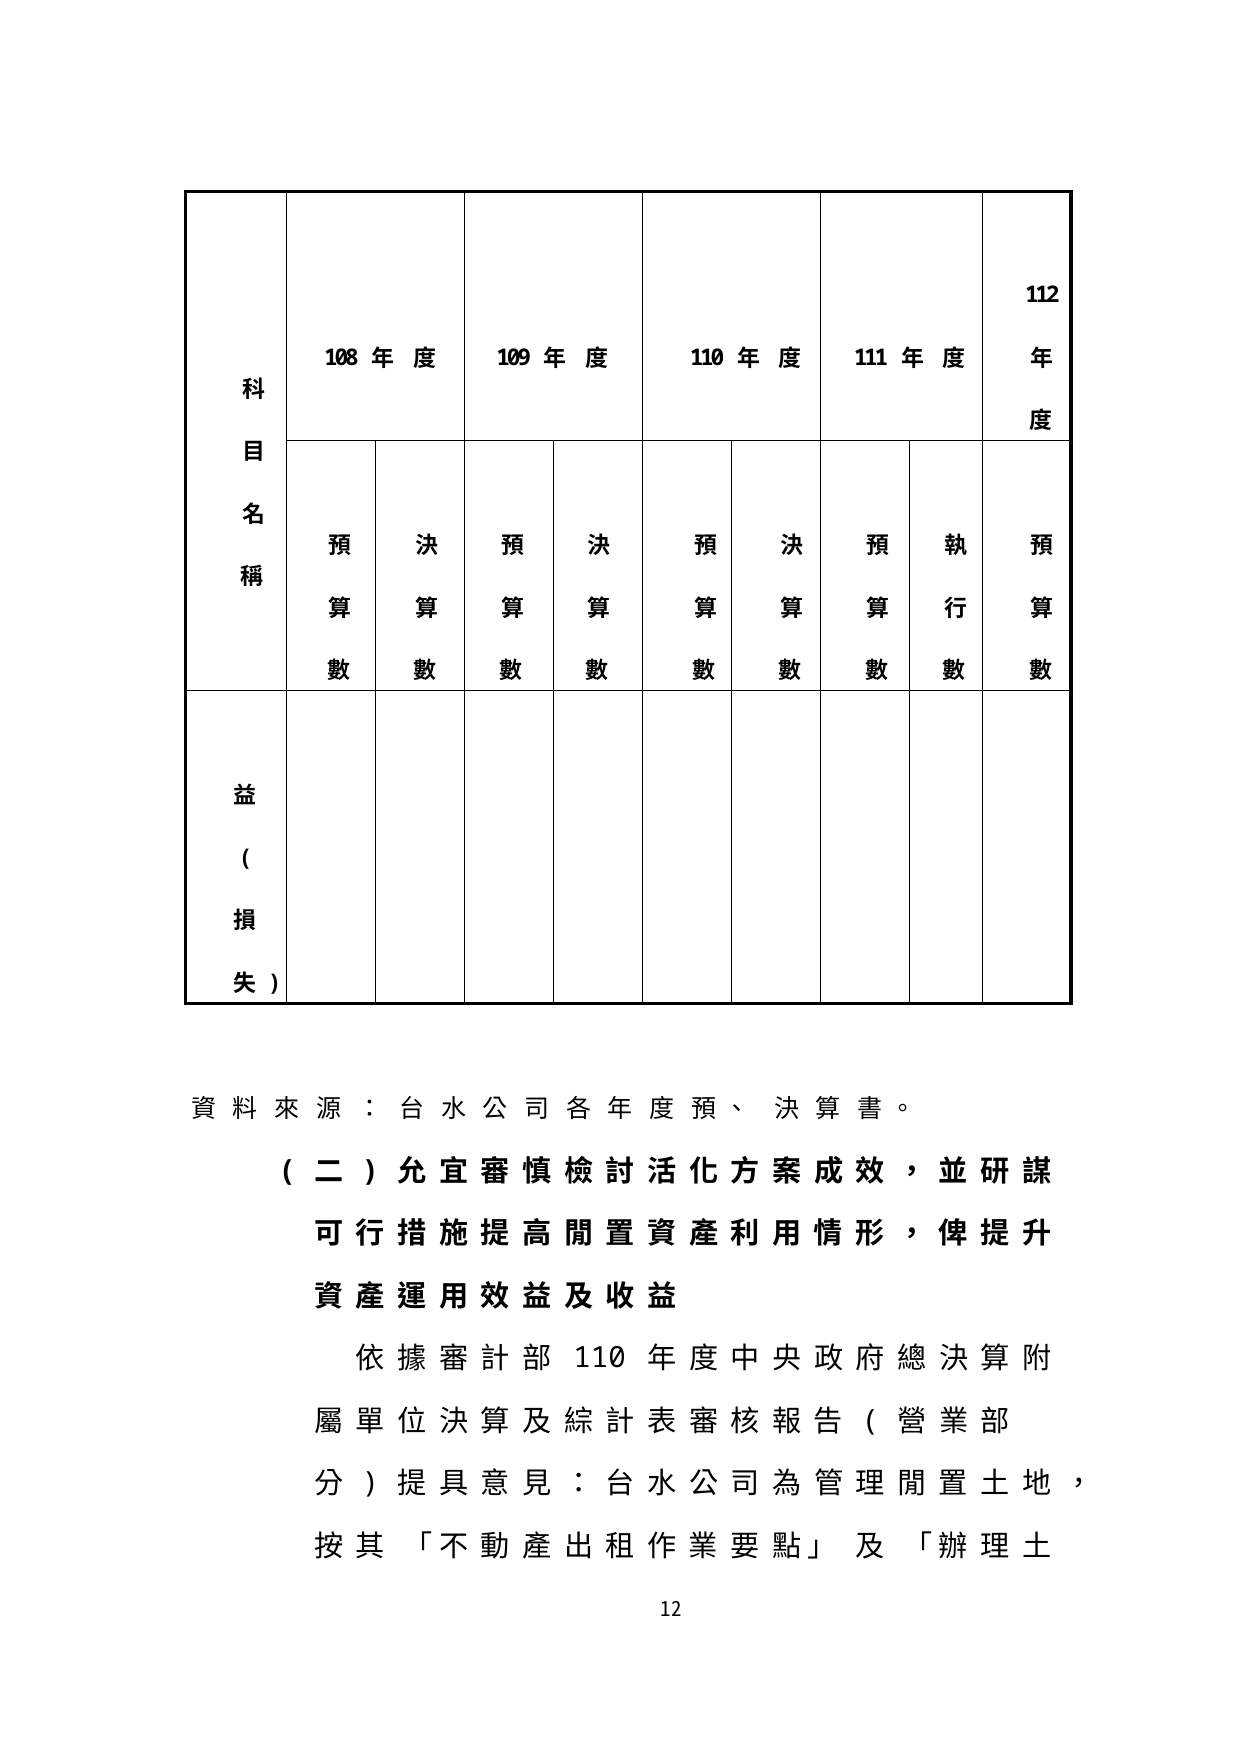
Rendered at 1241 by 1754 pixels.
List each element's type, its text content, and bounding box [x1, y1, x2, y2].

table_cell 預算數 [983, 441, 1069, 689]
table_cell 預算數 [287, 441, 375, 689]
text 資料來源：台水公司各年度預、決算書。 [181, 1064, 1058, 1127]
table_header 112年度 [983, 193, 1069, 439]
table_header 109年度 [465, 193, 642, 439]
table_header 108年度 [287, 193, 464, 439]
text 依據審計部110年度中央政府總決算附屬單位決算及綜計表審核報告(營業部分)提具意見：台水公司為管理閒置土地，按其「不動產出租作業要點」及「辦理土地買賣交換作業要點」等規定將具保留價值之閒置土地予以維護管理，並規劃再利用或出租，倘無保留價值者則辦理出售，惟該公司經管閒置或低度利用土地仍多，且須負擔地價稅及管理成本，亟待改善。經彙整台水公司提供迄111年8月底閒置、停閉、備用或低度利用之房地明細(詳表2)，共有6筆閒置或低度利用房地，面積2萬2,338.22平方公尺，帳面價值2億8,558萬元，且每年度維持(護)及管理所需費用約605萬3千元。 [271, 1314, 1058, 1564]
table_cell 決算數 [554, 441, 642, 689]
table_cell [465, 691, 553, 1002]
table_cell 執行數 [910, 441, 982, 689]
table_cell [732, 691, 820, 1002]
table_cell [910, 691, 982, 1002]
table_cell [287, 691, 375, 1002]
table_cell 預算數 [821, 441, 909, 689]
table_cell [821, 691, 909, 1002]
table_cell 決算數 [732, 441, 820, 689]
table_header 110年度 [643, 193, 820, 439]
table_cell [983, 691, 1069, 1002]
table_cell [554, 691, 642, 1002]
table_cell [376, 691, 464, 1002]
table_cell [643, 691, 731, 1002]
table_cell 決算數 [376, 441, 464, 689]
table_header 科目名稱 [187, 193, 286, 689]
table_cell 預算數 [465, 441, 553, 689]
table_cell 預算數 [643, 441, 731, 689]
table_cell 益(損失) [187, 691, 286, 1002]
text (二)允宜審慎檢討活化方案成效，並研謀可行措施提高閒置資產利用情形，俾提升資產運用效益及收益 [242, 1127, 1058, 1314]
table_header 111年度 [821, 193, 982, 439]
